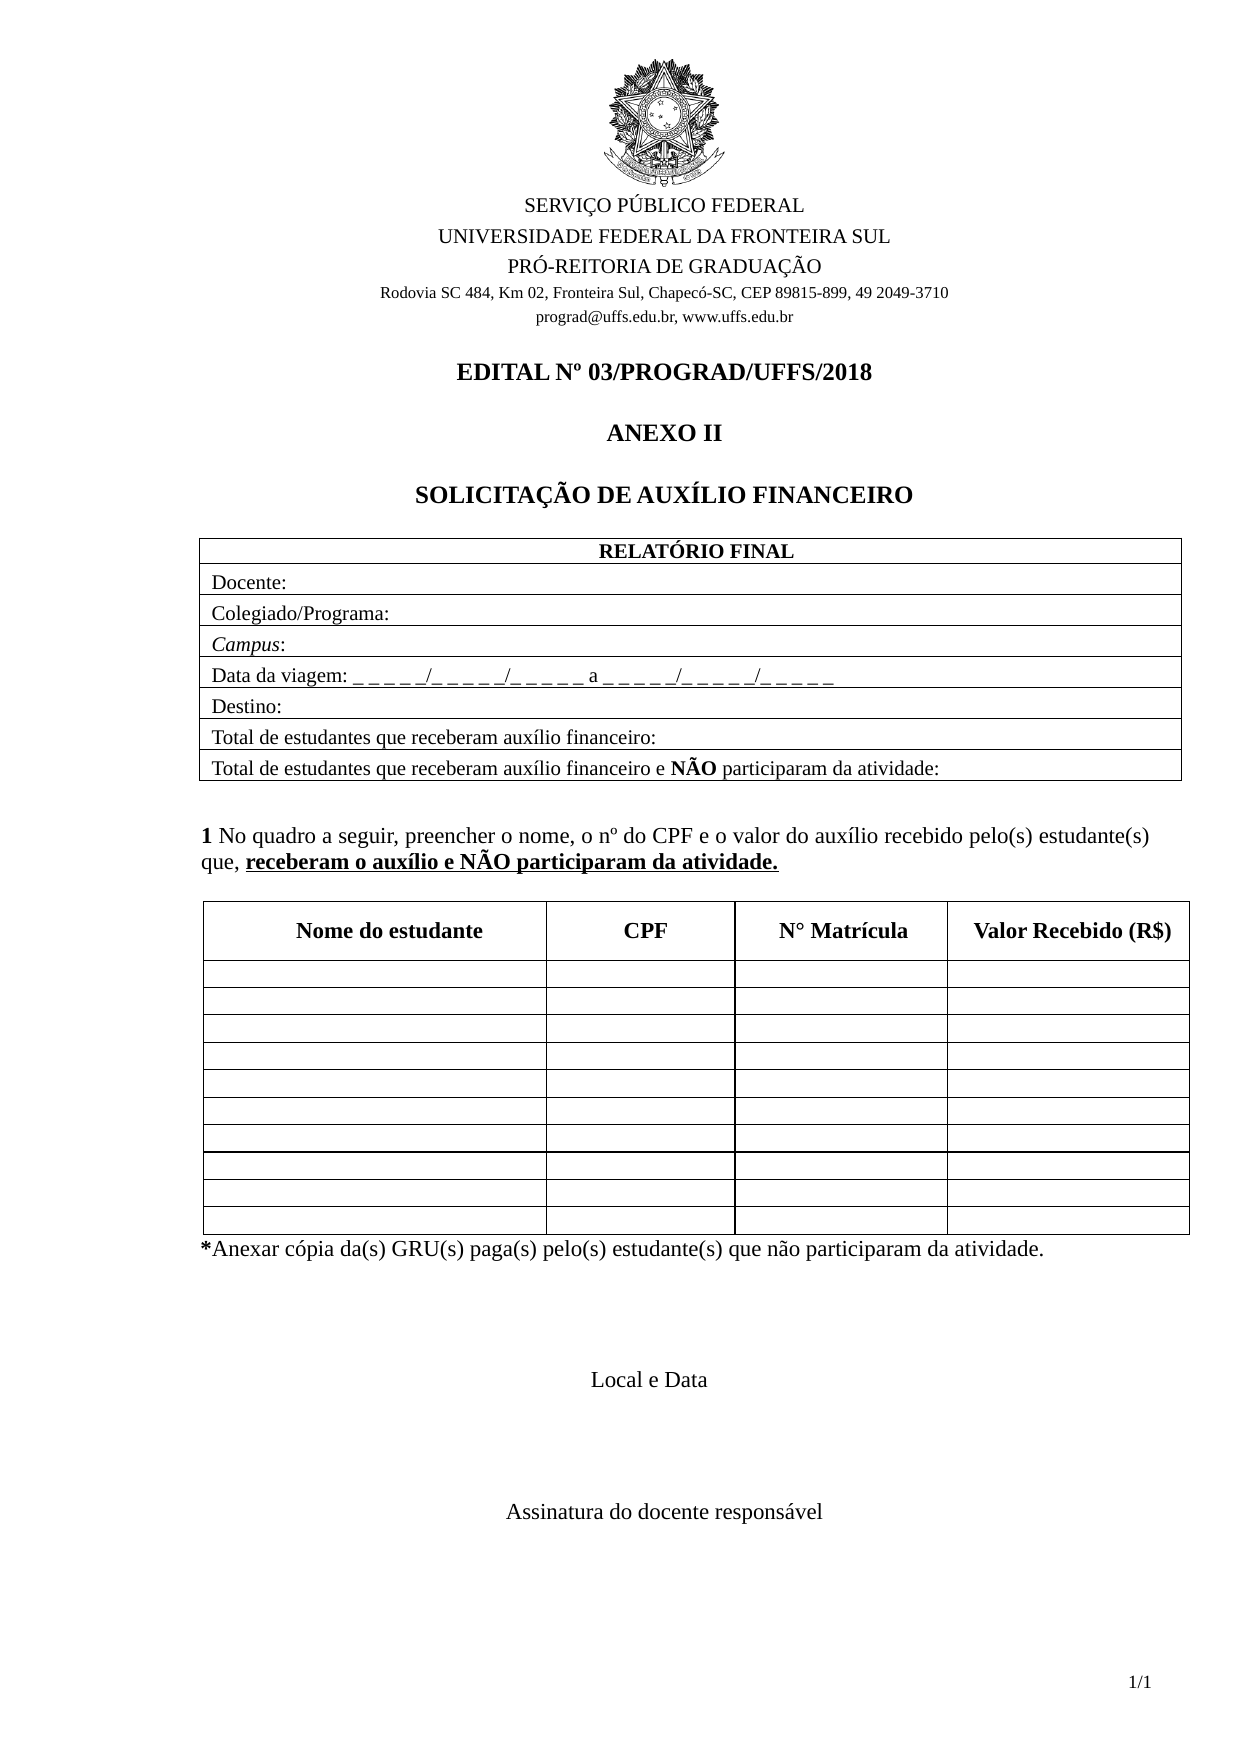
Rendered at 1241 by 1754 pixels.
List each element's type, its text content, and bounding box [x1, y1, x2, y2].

table_cell [736, 1098, 947, 1124]
table_cell Total de estudantes que receberam auxílio financeiro: [200, 719, 1181, 749]
table_header RELATÓRIO FINAL [200, 539, 1181, 563]
table_cell [736, 1070, 947, 1097]
table_cell [547, 1043, 734, 1069]
table_cell [948, 1015, 1189, 1042]
table_cell [547, 1070, 734, 1097]
text SOLICITAÇÃO DE AUXÍLIO FINANCEIRO [177, 480, 1152, 509]
table_cell [736, 1153, 947, 1179]
table_cell [204, 1043, 546, 1069]
table_cell [736, 1125, 947, 1151]
table_cell [948, 1125, 1189, 1151]
table_cell [736, 1207, 947, 1233]
table_cell [204, 1153, 546, 1179]
table_cell [547, 1015, 734, 1042]
table_header Valor Recebido (R$) [948, 902, 1189, 959]
table_cell [948, 1153, 1189, 1179]
table_cell [948, 961, 1189, 987]
text *Anexar cópia da(s) GRU(s) paga(s) pelo(s) estudante(s) que não participaram da atividade. [177, 1234, 1152, 1261]
table_cell [948, 1207, 1189, 1233]
table_cell [547, 1180, 734, 1206]
table_cell [204, 988, 546, 1014]
table_cell [948, 1070, 1189, 1097]
table_cell Data da viagem: _ _ _ _ _/_ _ _ _ _/_ _ _ _ _ a _ _ _ _ _/_ _ _ _ _/_ _ _ _ _ [200, 657, 1181, 687]
table_cell [736, 1043, 947, 1069]
table_cell [948, 1043, 1189, 1069]
table_cell [547, 988, 734, 1014]
table_cell [204, 1098, 546, 1124]
table_cell [547, 1153, 734, 1179]
table_cell Destino: [200, 688, 1181, 718]
table_cell Docente: [200, 564, 1181, 594]
table_cell [547, 1098, 734, 1124]
table_cell [736, 1180, 947, 1206]
table_cell Total de estudantes que receberam auxílio financeiro e NÃO participaram da atividade: [200, 750, 1181, 780]
table_cell [948, 1180, 1189, 1206]
table_cell Campus: [200, 626, 1181, 656]
table_cell [547, 961, 734, 987]
text 1 No quadro a seguir, preencher o nome, o nº do CPF e o valor do auxílio recebido pelo(s) estudante(s) que, receberam o auxílio e NÃO participaram da atividade. [201, 822, 1152, 874]
table_cell [547, 1207, 734, 1233]
table_cell [736, 961, 947, 987]
table_header N° Matrícula [736, 902, 947, 959]
table_header CPF [547, 902, 734, 959]
table_cell [204, 1180, 546, 1206]
table_cell [204, 1015, 546, 1042]
table_cell [204, 1125, 546, 1151]
text Local e Data [177, 1366, 1152, 1393]
table_cell [736, 988, 947, 1014]
table_cell [948, 988, 1189, 1014]
table_cell [736, 1015, 947, 1042]
table_cell [547, 1125, 734, 1151]
table_cell [204, 1207, 546, 1233]
table_cell [948, 1098, 1189, 1124]
table_cell [204, 961, 546, 987]
table_cell [204, 1070, 546, 1097]
table_cell Colegiado/Programa: [200, 595, 1181, 625]
table_header Nome do estudante [204, 902, 546, 959]
